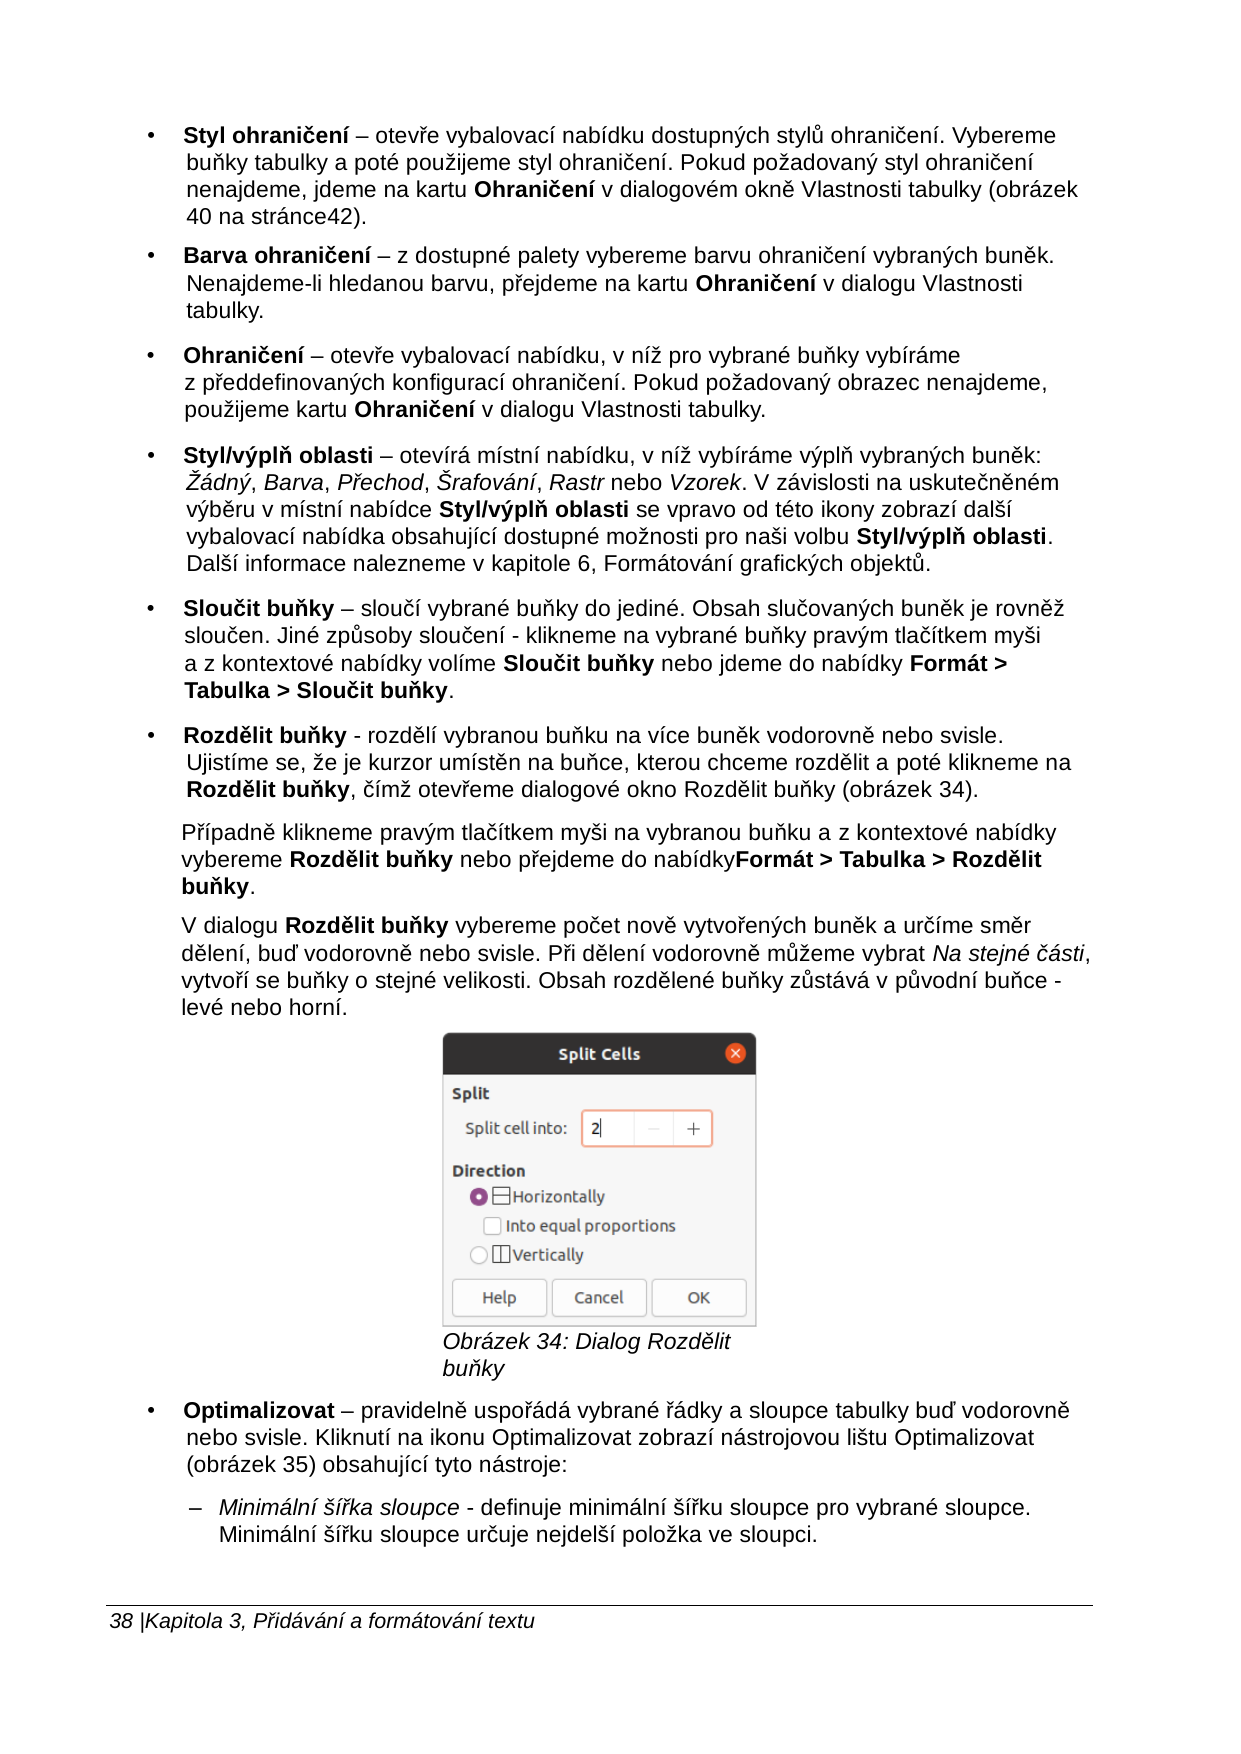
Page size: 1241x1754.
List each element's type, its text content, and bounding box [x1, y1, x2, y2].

list Styl/výplň oblasti – otevírá místní nabídku, v níž vybíráme výplň vybraných buněk: Žádný, Barva, Přechod, Šrafování, Rastr nebo Vzorek. V závislosti na uskutečněném výběru v místní nabídce Styl/výplň oblasti se vpravo od této ikony zobrazí další vybalovací nabídka obsahující dostupné možnosti pro naši volbu Styl/výplň oblasti. Další informace nalezneme v kapitole 6, Formátování grafických objektů. [144, 438, 1093, 579]
text Obrázek 34: Dialog Rozdělit buňky [442, 1327, 757, 1381]
list Minimální šířka sloupce - definuje minimální šířku sloupce pro vybrané sloupce. Minimální šířku sloupce určuje nejdelší položka ve sloupci. [189, 1493, 1093, 1547]
list Rozdělit buňky - rozdělí vybranou buňku na více buněk vodorovně nebo svisle. Ujistíme se, že je kurzor umístěn na buňce, kterou chceme rozdělit a poté klikneme na Rozdělit buňky, čímž otevřeme dialogové okno Rozdělit buňky (obrázek 34). [144, 718, 1093, 806]
picture [442, 1032, 757, 1327]
list Barva ohraničení – z dostupné palety vybereme barvu ohraničení vybraných buněk. Nenajdeme-li hledanou barvu, přejdeme na kartu Ohraničení v dialogu Vlastnosti tabulky. [144, 239, 1093, 326]
list Styl ohraničení – otevře vybalovací nabídku dostupných stylů ohraničení. Vybereme buňky tabulky a poté použijeme styl ohraničení. Pokud požadovaný styl ohraničení nenajdeme, jdeme na kartu Ohraničení v dialogovém okně Vlastnosti tabulky (obrázek 40 na stránce41). [144, 118, 1093, 229]
list V dialogu Rozdělit buňky vybereme počet nově vytvořených buněk a určíme směr dělení, buď vodorovně nebo svisle. Při dělení vodorovně můžeme vybrat Na stejné části, vytvoří se buňky o stejné velikosti. Obsah rozdělené buňky zůstává v původní buňce - levé nebo horní. [181, 912, 1093, 1020]
list Ohraničení – otevře vybalovací nabídku, v níž pro vybrané buňky vybíráme z předdefinovaných konfigurací ohraničení. Pokud požadovaný obrazec nenajdeme, použijeme kartu Ohraničení v dialogu Vlastnosti tabulky. [144, 338, 1093, 426]
list Sloučit buňky – sloučí vybrané buňky do jediné. Obsah slučovaných buněk je rovněž sloučen. Jiné způsoby sloučení - klikneme na vybrané buňky pravým tlačítkem myši a z kontextové nabídky volíme Sloučit buňky nebo jdeme do nabídky Formát > Tabulka > Sloučit buňky. [144, 592, 1093, 706]
list Optimalizovat – pravidelně uspořádá vybrané řádky a sloupce tabulky buď vodorovně nebo svisle. Kliknutí na ikonu Optimalizovat zobrazí nástrojovou lištu Optimalizovat (obrázek 35) obsahující tyto nástroje: [144, 1393, 1093, 1480]
list Případně klikneme pravým tlačítkem myši na vybranou buňku a z kontextové nabídky vybereme Rozdělit buňky nebo přejdeme do nabídkyFormát > Tabulka > Rozdělit buňky. [181, 818, 1093, 899]
